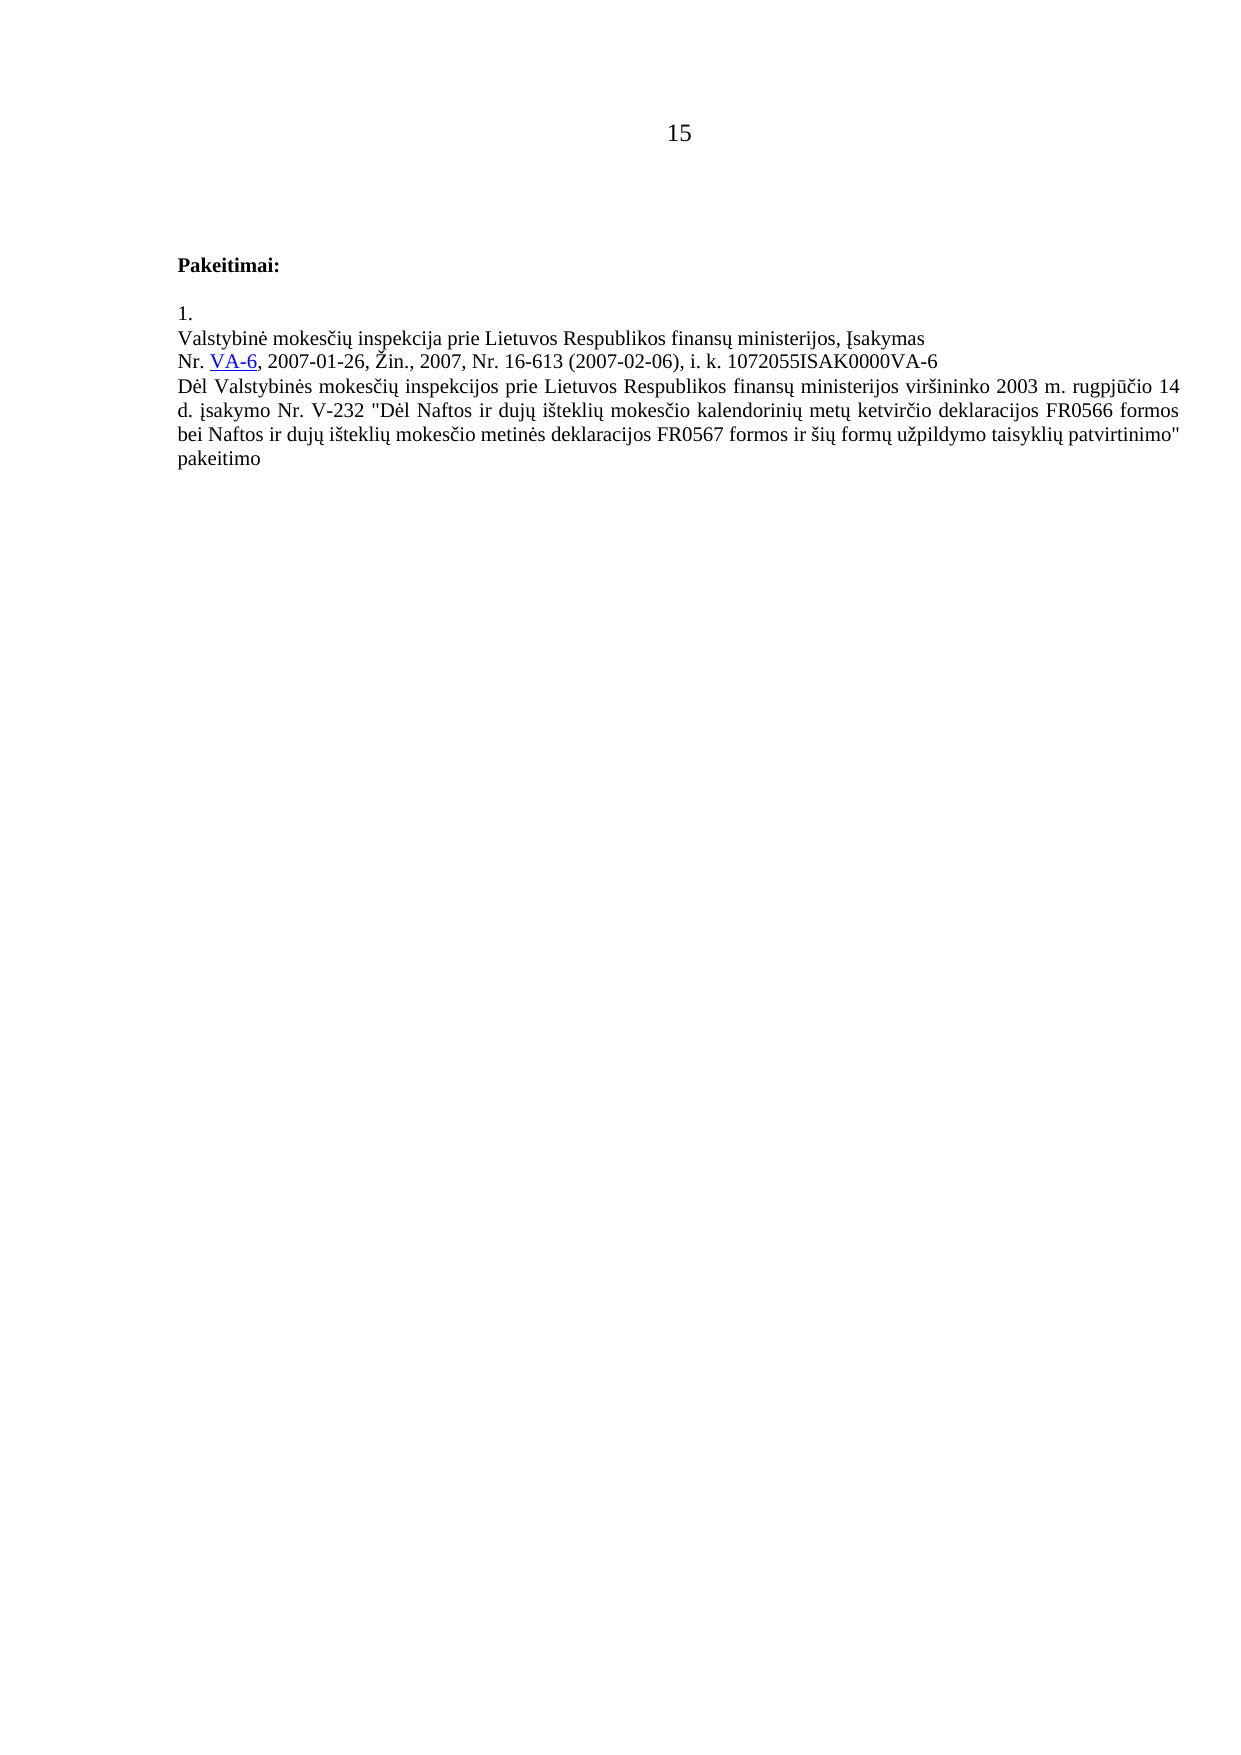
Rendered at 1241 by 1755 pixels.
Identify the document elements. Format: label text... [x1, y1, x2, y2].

text 1. [177, 301, 1181, 325]
text Pakeitimai: [177, 253, 1181, 277]
text Dėl Valstybinės mokesčių inspekcijos prie Lietuvos Respublikos finansų ministerijos viršininko 2003 m. rugpjūčio 14 d. įsakymo Nr. V-232 "Dėl Naftos ir dujų išteklių mokesčio kalendorinių metų ketvirčio deklaracijos FR0566 formos bei Naftos ir dujų išteklių mokesčio metinės deklaracijos FR0567 formos ir šių formų užpildymo taisyklių patvirtinimo" pakeitimo [177, 373, 1181, 470]
text Nr. VA-6, 2007-01-26, Žin., 2007, Nr. 16-613 (2007-02-06), i. k. 1072055ISAK0000VA-6 [177, 349, 1181, 373]
text Valstybinė mokesčių inspekcija prie Lietuvos Respublikos finansų ministerijos, Įsakymas [177, 325, 1181, 349]
